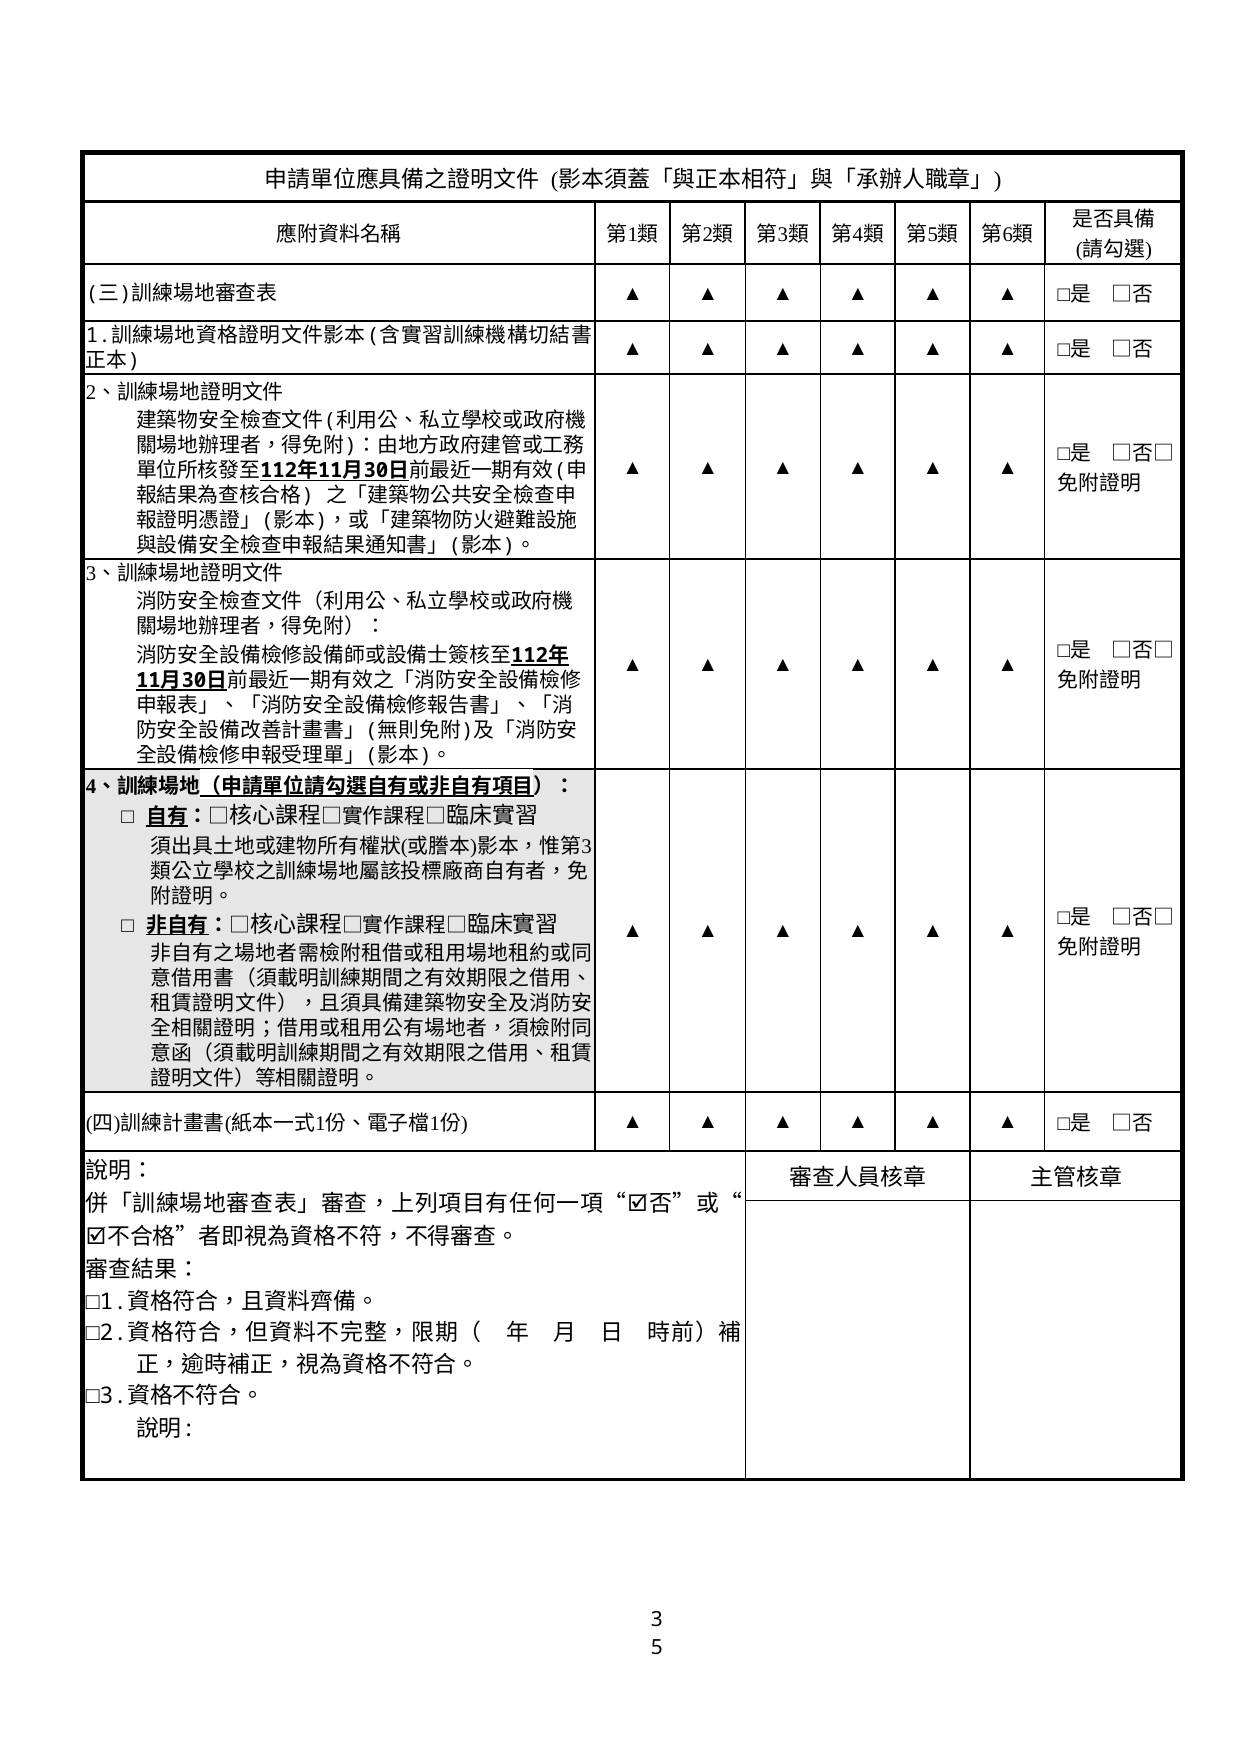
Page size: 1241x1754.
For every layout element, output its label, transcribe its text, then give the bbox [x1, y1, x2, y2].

table_cell ▲ [896, 322, 969, 373]
table_cell ▲ [746, 322, 820, 373]
table_cell (三)訓練場地審查表 [85, 265, 594, 320]
table_cell 第1類 [596, 203, 669, 263]
table_cell ▲ [971, 770, 1044, 1091]
table_cell ▲ [971, 375, 1044, 558]
table_cell ▲ [896, 1093, 969, 1149]
table_cell 是否具備 (請勾選) [1046, 203, 1180, 263]
table_cell ▲ [821, 265, 894, 320]
table_cell (四)訓練計畫書(紙本一式1份、電子檔1份) [85, 1093, 594, 1149]
table_cell 第5類 [896, 203, 969, 263]
table_cell 3、訓練場地證明文件 消防安全檢查文件（利用公、私立學校或政府機關場地辦理者，得免附）： 消防安全設備檢修設備師或設備士簽核至112年11月30日前最近一期有效之「消防安全設備檢修申報表」、「消防安全設備檢修報告書」、「消防安全設備改善計畫書」(無則免附)及「消防安全設備檢修申報受理單」(影本)。 [85, 560, 594, 767]
table_cell 第3類 [746, 203, 819, 263]
table_cell ▲ [670, 770, 745, 1091]
table_cell □是 □否 [1045, 1093, 1180, 1149]
table_cell ▲ [896, 560, 969, 767]
table_cell ▲ [596, 770, 669, 1091]
table_cell ▲ [596, 375, 669, 558]
table_cell 1.訓練場地資格證明文件影本(含實習訓練機構切結書正本) [85, 322, 594, 373]
table_cell 第6類 [971, 203, 1044, 263]
table_cell ▲ [971, 322, 1044, 373]
table_cell 應附資料名稱 [85, 203, 594, 263]
table_cell 主管核章 [971, 1152, 1180, 1200]
table_cell ▲ [896, 770, 969, 1091]
table_cell ▲ [746, 375, 820, 558]
table_cell [971, 1201, 1180, 1478]
table_cell □是 □否□免附證明 [1045, 375, 1180, 558]
table_cell ▲ [596, 322, 669, 373]
table_cell □是 □否□免附證明 [1045, 560, 1180, 767]
table_cell ▲ [896, 265, 969, 320]
table_cell ▲ [746, 770, 820, 1091]
table_cell ▲ [971, 560, 1044, 767]
table_header 申請單位應具備之證明文件 (影本須蓋「與正本相符」與「承辦人職章」) [85, 155, 1180, 200]
table_cell □是 □否 [1045, 265, 1180, 320]
table_cell ▲ [596, 1093, 669, 1149]
table_cell 2、訓練場地證明文件 建築物安全檢查文件(利用公、私立學校或政府機關場地辦理者，得免附)：由地方政府建管或工務單位所核發至112年11月30日前最近一期有效(申報結果為查核合格) 之「建築物公共安全檢查申報證明憑證」(影本)，或「建築物防火避難設施與設備安全檢查申報結果通知書」(影本)。 [85, 375, 594, 558]
table_cell □是 □否□免附證明 [1045, 770, 1180, 1091]
table_cell [746, 1201, 969, 1478]
table_cell ▲ [821, 560, 894, 767]
table_cell ▲ [821, 322, 894, 373]
table_cell ▲ [821, 1093, 894, 1149]
table_cell ▲ [746, 1093, 820, 1149]
table_cell ▲ [670, 1093, 745, 1149]
table_cell ▲ [670, 560, 745, 767]
table_cell 說明： 併「訓練場地審查表」審查，上列項目有任何一項“否”或“不合格”者即視為資格不符，不得審查。 審查結果： □1.資格符合，且資料齊備。 □2.資格符合，但資料不完整，限期（ 年 月 日 時前）補正，逾時補正，視為資格不符合。 □3.資格不符合。 說明: [85, 1152, 745, 1478]
table_cell 第2類 [671, 203, 744, 263]
table_cell ▲ [971, 1093, 1044, 1149]
table_cell ▲ [746, 560, 820, 767]
table_cell 第4類 [821, 203, 894, 263]
table_cell ▲ [596, 560, 669, 767]
table_cell ▲ [821, 375, 894, 558]
table_cell 4、訓練場地（申請單位請勾選自有或非自有項目）： □ 自有：□核心課程□實作課程□臨床實習 須出具土地或建物所有權狀(或謄本)影本，惟第3 類公立學校之訓練場地屬該投標廠商自有者，免附證明。 □ 非自有：□核心課程□實作課程□臨床實習 非自有之場地者需檢附租借或租用場地租約或同意借用書（須載明訓練期間之有效期限之借用、租賃證明文件），且須具備建築物安全及消防安全相關證明；借用或租用公有場地者，須檢附同意函（須載明訓練期間之有效期限之借用、租賃證明文件）等相關證明。 [85, 770, 594, 1091]
table_cell □是 □否 [1045, 322, 1180, 373]
table_cell 審查人員核章 [746, 1152, 969, 1200]
table_cell ▲ [670, 265, 745, 320]
table_cell ▲ [670, 322, 745, 373]
table_cell ▲ [670, 375, 745, 558]
table_cell ▲ [746, 265, 820, 320]
table_cell ▲ [971, 265, 1044, 320]
table_cell ▲ [821, 770, 894, 1091]
table_cell ▲ [896, 375, 969, 558]
table_cell ▲ [596, 265, 669, 320]
